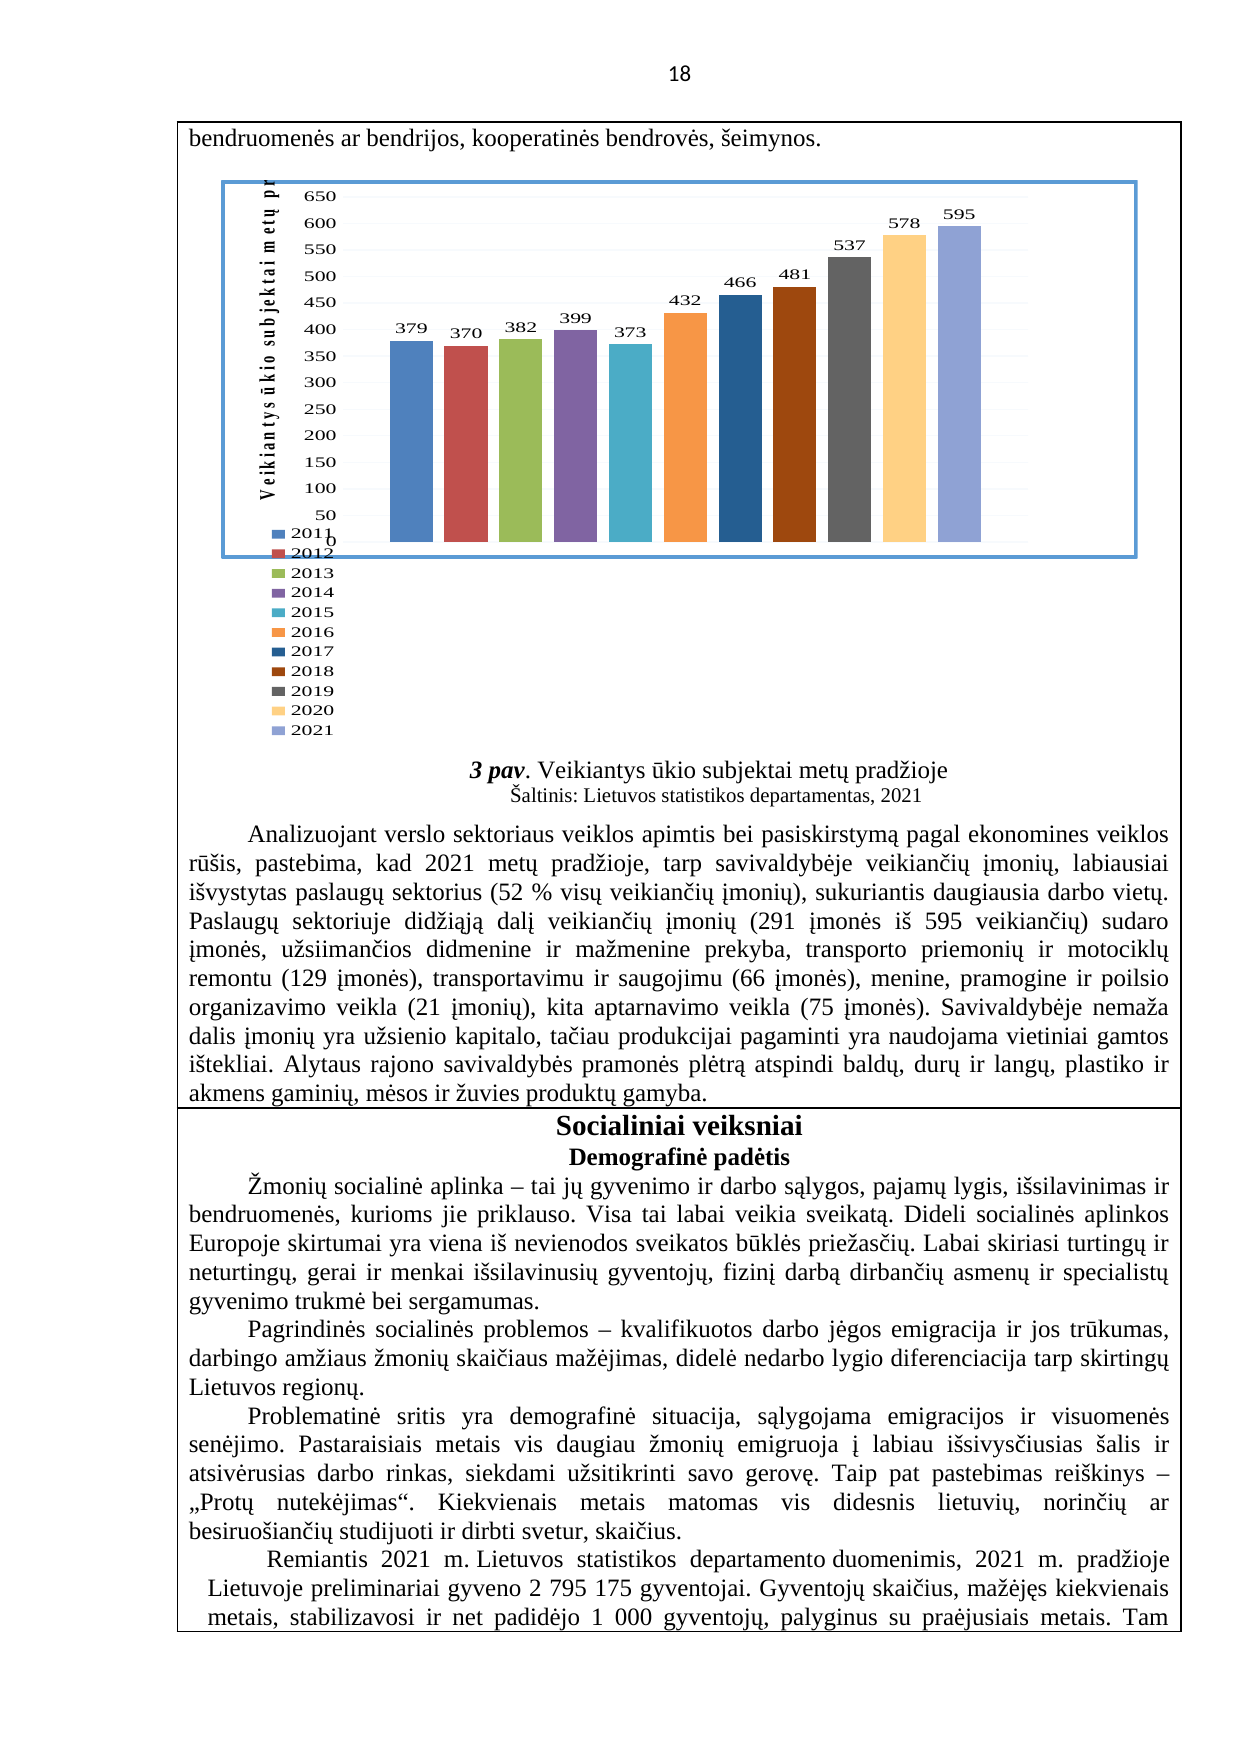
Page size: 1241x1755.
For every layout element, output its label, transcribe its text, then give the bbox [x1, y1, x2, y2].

table_header Ekonominiai veiksniai. Lietuvos ekonomikos raida ir perspektyvos Įsibėgėjant vakcinacijai pasaulio ekonomika atsigauna. Prognozuojama, kad ji šiais metais turėtų augti 6, o kitais metais – 4,9 proc. Tačiau šalių ekonomikų atsigavimas nėra tolygus – dėl skirtingų vakcinacijos tempų ir teikiamos fiskalinės paramos apimties atsigavimo raida valstybėse skiriasi. Išsivysčiusioms valstybėms, paskiepijusioms beveik pusę savo populiacijos, numatomas grįžimas į prieš pandemiją prognozuotą augimo lygį 2022 m., o besivystančioms valstybėms, paskiepijusioms tik apie dešimtadalį savo populiacijos ir turinčioms ribotas fiskalinio skatinimo galimybes, dėl atsinaujinančių COVID-19 protrūkių jis užtruks gerokai ilgiau. Kadangi pasaulio ekonomika visiškai galės atsigauti tik tada, kai pandemijos plitimas bus sustabdytas visame pasaulyje, COVID-19 ir toliau yra pagrindinė grėsmė pasaulio ekonomikos atsigavimui. Tad lėtesnis, nei tikimasi, vakcinacijos tempas ir galimos naujos vakcinoms atsparios COVID-19 atmainos bei jų protrūkiai tebėra įvardijami kaip pagrindinės rizikos dabar numatomam pasaulio ekonomikos atsigavimui. Besitęsianti COVID-19 pandemija taip pat apsunkina ir kitų pasaulio ekonomikoje susidariusių disbalansų normalizavimąsi. Pavyzdžiui, per pandemiją susidarę tiekimo grandinių trikdžiai neleidžia išspręsti žaliavų trūkumo problemos, kuri buvo įvardijama tarp svarbiausių veiksnių, nulėmusių lėtesnį, nei tikėtasi, didžiausių pasaulio ekonomikų – JAV ir Kinijos – augimą šių metų antrąjį ketvirtį. Pažymėtini ir valstybių skolos tvarumo iššūkiai: viena vertus, norint išvengti įmonių bankrotų bangos besitęsiant pandemijai, valstybėms svarbu per anksti nenutraukti fiskalinės paramos, kita vertus, gali apsunkinti didelį įsiskolinimą turinčių vyriausybių ir įmonių galimybes suvaldyti savo skolas ir su jomis susijusias sąnaudas ateityje, pagrindinėms pasaulio ekonomikoms perėjus į ciklinio pakilimo etapą ir palūkanų normoms ėmus normalizuotis. Visa tai per tarptautinės prekybos ir finansinius ryšius veikia ekonominį aktyvumą ir Lietuvoje. Antrasis karantinas nesustabdė Lietuvos ekonomikos plėtros. Tiek pirmąjį, tiek antrąjį ketvirčiais fiksuotas ekonomikos augimas rodo, kad Lietuvos įmonės sugebėjo tinkamai pasirengti naujai pandemijos bangai. Pasinaudodami atveriamose pagrindinių prekybos partnerių ekonomikose atsigaunančia paklausa, Lietuvos eksportuotojai toliau didino pardavimų apimtį užsienio rinkose. Nors prie eksporto augimo daugiausia prisidėjo chemijos ir baldų pramonėje gaminama produkcija, eksporto apimtį didino ir daugelis kitų apdirbamosios gamybos šakų. Šių metų antrąjį ketvirtį daugelio jų gamybos apimtis buvo didžiausia nuo duomenų skelbimo pradžios. Sėkminga plėtra užsienio rinkose, gera įmonių finansinė padėtis ir iki aukštumų pakilęs gamybos pajėgumų panaudojimo lygis teigiamai veikė įmonių lūkesčius, o tai paskatino privačiojo sektoriaus investicijų atsigavimą. Prasidėjus pandemijai sumenkusi užsienio paklausa ir neapibrėžtumas dėl pasaulio ekonomikos raidos lėmė nemenką investicijų krytį. Nors 2020 m. antrąjį pusmetį investicijos pradėjo atsigauti, jas daugiausia skatino valstybinis sektorius ir tik nuo šių metų pradžios daugiau investuoti pradėjo ir privatusis sektorius. Palanki eksportuojančiojo sektoriaus raida sudarė sąlygas išlikti darbuotojams palankiai darbo rinkos raidai. Tai kartu su kitų veiklų atsivėrimu bei valdžios sektoriaus sprendimais didino namų ūkių disponuojamąsias pajamas ir gerino namų ūkių lūkesčius. Visi šie veiksniai prisidėjo prie didesnio namų ūkių vartojimo, augusio tiek šių metų pirmąjį, tiek antrąjį ketvirčiais. Tiesa, net ir stipriai sumažėjus karantino suvaržymams, o namų ūkių disponuojamosioms pajamoms reikšmingai tebeviršijant išlaidas, namų ūkiai šių metų antrąjį ketvirtį tik gana nuosaikiai padidino vartojimo išlaidas, kartu, Lietuvos banko vertinimu, istorinėse aukštumose palaikydami taupymo normą. Augant ekonomikai gerėja padėtis ir darbo rinkoje. Po kryčio 2020 m. nuo šių metų pradžios dirbančiųjų skaičius šalyje auga, o metų viduryje jis pasiekė ir prieš pandemiją stebėtą lygį. Tiesa, darbo vietų kūrimas įvairiose ekonominėse veiklose skiriasi. Mažiau pandemijos paveiktose veiklose, pavyzdžiui, informacijos ir ryšių, transporto ir saugojimo, apdirbamosios gamybos veiklose, darbuotojų skaičius didėjo jau šių metų pradžioje, o labiau paveiktose veiklose, pavyzdžiui, apgyvendinimo ir maitinimo paslaugų veikloje, jis pradėjo atsigauti tik šių metų antrąjį ketvirtį, t. y. po to, kai buvo pradėti mažinti šioms veikloms taikomi karantino ribojimai. Vėl pradėjusi didėti darbuotojų samda vis labiau ryškina dar prieš pandemiją iškilusią darbuotojų stygiaus problemą. O tai yra viena svarbiausių priežasčių, lėmusių ir itin spartų darbo užmokesčio kilimą. Nors vidutinis darbo užmokestis šalyje gana sparčiai didėjo ir prieš pandemiją, po pirmojo karantino jis dar sparčiau kilo – nuo 2020 m. trečiojo ketvirčio tiek privačiajame, tiek valdžios sektoriuje darbo užmokestis vidutiniškai kilo dviženkliu tempu. Prie tokios vidutinio darbo užmokesčio raidos šalyje pastebimai prisidėjo valstybės priimami sprendimai, kuriais buvo keliamas viešojo sektoriaus darbuotojų darbo atlygis, didinamas mažiausias pajamas gaunančių asmenų darbo užmokestis. Tikėtina, kad darbo atlygio raidai poveikį turėjo ir gyventojams mokėtos darbo paieškos išmokos, kurios galimai ribojo gyventojų paskatas siekti užimtumo. Galimybes taip sparčiai kilti darbo užmokesčiui sudarė ir per pandemiją priimti veiklos efektyvinimo ir prisitaikymo prie pandemijos sąlygų sprendimai, leidę Lietuvos įmonėms reikšmingai pakelti darbo našumą. 2020 m. jo augimas Lietuvoje buvo vienas didžiausių tarp ES šalių. Tolesnę Lietuvos ekonomikos plėtrą ir toliau lems pasaulinis pandeminės padėties valdymas, vis labiau atsigausianti vidaus paklausa ir į eksportą orientuotų veiklų raida. Lemiamą poveikį ekonomikos aktyvumui tebedarys pandemijos mastas ir prisitaikymas prie jos tiek Lietuvoje, tiek užsienio šalyse. Šiose prognozėse yra daroma prielaida, kad artimiausiais mėnesiais Lietuvoje ir toliau bus sėkmingai įgyvendinama gyventojų vakcinacija, kuri kartu su kitomis priemonėmis ribos naujų susirgimų COVID-19 skaičių, o tai leis išvengti gyventojų ir įmonių veiklos apribojimų, kurie reikšmingai paveiktų ekonominį aktyvumą. Tai sudarys didesnių galimybių namų ūkiams įsigyti norimas prekes ir paslaugas. Jų nusiteikimą daugiau vartoti rodo iki aukščiausio lygio nuo pasaulinės krizės pradžios padidėjusi namų ūkių, planuojančių įsigyti didesnius pirkinius, dalis. Būtent grįžimas prie įprastesnių vartojimo įpročių ir perteklinio taupymo mažėjimas turėtų būti vieni pagrindinių veiksnių, lemsiančių spartų namų ūkių vartojimo augimą, kuris artimiausiais metais turėtų viršyti net ir padidėjusį disponuojamųjų pajamų augimą. Prognozuojamas išsivysčiusių valstybių, sudarančių reikšmingą dalį svarbiausių Lietuvos prekybos partnerių, ekonomikos atsigavimas didins lietuviškų prekių paklausą, o tai palankiai veiks eksportuotojus. Šiuo metu tikimasi, kad užsienio paklausa lietuviškoms prekėms šiais metais bus daugiau nei 8 proc. didesnė nei prieš metus, o vėlesniais metais kils perpus lėčiau. Numatoma, kad paklausa augs tiek vidaus, tiek išorės rinkoje, o tai teigiamai veikia įmonių lūkesčius. Tai ir toliau skatins privačiojo sektoriaus investicijas, prie kurių didėjimo prisidės ir suintensyvėję ES paramos lėšų srautai. Prognozuojama, kad visi šie veiksniai lems gana reikšmingą ekonomikos plėtrą artimiausiais metais – Lietuvos realusis BVP 2021 m. augs 4,9, o 2022 m. – 3,5 proc. Sparčiai atsigaunant Lietuvos ir pasaulio ekonomikai, auga infliacija. Infliacijos padidėjimui didžiausią įtaką turi atsigavusios naftos kainos, žema palyginamoji jų bazė ir pakilusios įvairių kitų žaliavų, pavyzdžiui, metalų, kainos. Ilgiau, nei tikėtasi, užsitęsę tiekimo trikdžiai ir įtampa pasaulinėje žaliavų rinkoje turėjo įtakos spartesniam pramonės prekių kainų augimui. Didinant žaliavų pasiūlą, pusiausvyra tarp daugelio žaliavų paklausos ir pasiūlos ateityje turėtų būti panaši į buvusią iki pandemijos, o sumažėjęs atsargų lygis – atkurtas, tad tikėtina, kad daugelio žaliavų kainos ateityje turėtų mažėti. Vis dėlto prognozuojama, kad tiek dar šių metų paskutiniais mėnesiais, tiek kitų metų pradžioje pramonės prekių kainos tebekils sparčiai. Pakilusios pasaulinės maisto žaliavų kainos, prastas daržovių derlius ir aukštesnės kitos sąnaudos, įskaitant didesnį darbo užmokestį, paspartins ir maisto kainų kilimą. Vis dėlto maisto kainos tiek 2021 m., tiek 2022 m. vidutiniškai kils mažiau nei iki pandemijos. Numatomas spartus darbo užmokesčio augimas, kurį daugiausia lemia darbuotojų trūkumas, konvergencija bei sukauptos santaupos, kurių vis daugiau bus nukreipiama į paslaugų sektorių, turės įtakos ir paslaugų kainoms – jos kils sparčiau. Numatoma, kad infliacija Lietuvoje šiemet sieks 3,3 proc. –1,1 proc. punkto daugiau, nei prognozuota anksčiau. Palyginti su praėjusiais metais, infliacija bus 2,2 proc. punkto didesnė – daugiausia dėl kylančių energijos produktų ir pramonės prekių kainų. Kitąmet infliacija šiek tiek sumažės ir sudarys 2,6 proc. Infliacijos tiek daug nebedidins energijos produktų kainos, bet ją stipriau veiks su vidaus ekonomine raida labiau susijusios paslaugų kainos. Infliaciją kitais metais gali labiau didinti ir sparčiau kilsiančios maisto produktų kainos. Alytaus rajono savivaldybės ekonominiai rodikliai Statistikos departamentas prie Lietuvos Respublikos Vyriausybės neteikia duomenų apie savivaldybėse sukuriamą bendrąjį vidaus produktą (BVP). Šis rodiklis skaičiuojamas apskričių mastu. 1 pav. pateiktas palyginimas, kaip 2012-2020 metais kito BVP vienam gyventojui, to meto kainomis, šalies mastu ir Alytaus apskrityje. Analizuojant 2020 m. galima teigti, kad rodiklis labiau išaugo šalies mastu (0,2 proc.), o Alytaus apskrityje pastebimas taip pat nedidelis padidėjimas, t. y. 0,2 proc. 1 pav. Bendrasis vidaus produktas vienam gyventojui, tūkst. Eur Šaltinis: Lietuvos statistikos departamentas, 2021 Tiesioginės užsienio investicijos apskrityse ir savivaldybėse 2021 m. Formuojant ir įgyvendinant savivaldybės investicijų politiką, pagrindinis tikslas yra gerinti regiono investicinę aplinką ir kurti efektyvią tiesioginių vidaus ir užsienio investicijų skatinimo sistemą.Visų pirma orientuotą į ilgalaikę šalies ūkio plėtrą, ekonomikos augimą ir visuomenės gerovės didinimą. Tiesioginės užsienio investicijos (toliau - TUI) pagal savo pobūdį iš esmės skiriasi nuo finansinių investicijų. TUI yra laikoma tokia investicija, kurios pagrindu susiformuoja ilgalaikiai ekonominiai finansiniai santykiai ir interesai tarp tiesioginio užsienio investuotojo ir tiesioginio – investavimo įmonės. Prie šių investicijų priskiriamas ne tik pirminis kapitalo investavimas, bet ir visos vėlesnės ekonominės operacijos tarp investuotojo ir įmonės (reinvesticijos, paskolos, prekybinės skolos, dividendai ir t.t.). 2020 metų pabaigos duomenimis, TUI Lietuvos Respublikoje sudarė 23938,13 mln. Eur, kuomet 2019 m. pabaigoje – 20691,38 mln. Eur. Alytaus apskrityje atitinkamai 2020 m. pab. – TUI siekė 201,85 mln. Eur, o 2019 m. pab. – 178,59 mln. Eur. Remiantis Lietuvos statistikos departamento duomenimis galima teigti, kad TUI išsaugo 11,5 proc. (žr. 2 pav.). 2 pav. Tiesioginių užsienio investicijų Lietuvos Respublikoje ir Alytaus apskrityje palyginimas Šaltinis: Lietuvos statistikos departamentas, 2021 Lyginant TUI, tenkančias vienam gyventojui, galima teigti, kad TUI Alytaus apskrityje 2019 m. pabaigoje buvo 1332 Eur, o 2020 m. pabaigoje - 1524 Eur. Lietuvos Respublikoje atitinkamai šie skaičiai buvo 7405 Eur ir 8563 Eur. Galima teigti, kad TUI vienam gyventojui per 2019-2020 m. laikotarpį sparčiau didėjo Alytaus apskrityje. Tiesioginių užsienio investicijų kategorijai priskiriamos tokios tarptautinės investicijos, kurios vienam investuotojui nerezidentui (fiziniam ar juridiniam asmeniui) arba investuotojų nerezidentų grupei suteikia 10 ir daugiau procentų balso teisių. Mažesnė nei 10 procentų balso teisių užsienio investicija yra laikoma ne tiesiogine, o portfeline investicija. Veikiančių ūkio subjektų analizė. Alytaus rajone veiklą vykdo 595 ūkio subjektai, jų skaičius, palyginti su 2020 metais, padidėjo 17 ūkio subjektu. Didžiausią dalį veikiančių ūkio subjektų, pagal skirtingas teisines formas, sudaro uždarosios akcinės bendrovės, individualios įmonės, asociacijos. Mažiausiai pagal teisinę formą – bendrijos, tradicinės religinės bendruomenės ar bendrijos, kooperatinės bendrovės, šeimynos. 3 pav. Veikiantys ūkio subjektai metų pradžioje Šaltinis: Lietuvos statistikos departamentas, 2021 Analizuojant verslo sektoriaus veiklos apimtis bei pasiskirstymą pagal ekonomines veiklos rūšis, pastebima, kad 2021 metų pradžioje, tarp savivaldybėje veikiančių įmonių, labiausiai išvystytas paslaugų sektorius (52 % visų veikiančių įmonių), sukuriantis daugiausia darbo vietų. Paslaugų sektoriuje didžiąją dalį veikiančių įmonių (291 įmonės iš 595 veikiančių) sudaro įmonės, užsiimančios didmenine ir mažmenine prekyba, transporto priemonių ir motociklų remontu (129 įmonės), transportavimu ir saugojimu (66 įmonės), menine, pramogine ir poilsio organizavimo veikla (21 įmonių), kita aptarnavimo veikla (75 įmonės). Savivaldybėje nemaža dalis įmonių yra užsienio kapitalo, tačiau produkcijai pagaminti yra naudojama vietiniai gamtos ištekliai. Alytaus rajono savivaldybės pramonės plėtrą atspindi baldų, durų ir langų, plastiko ir akmens gaminių, mėsos ir žuvies produktų gamyba. [178, 123, 1180, 1107]
table_cell Socialiniai veiksniai Demografinė padėtis Žmonių socialinė aplinka – tai jų gyvenimo ir darbo sąlygos, pajamų lygis, išsilavinimas ir bendruomenės, kurioms jie priklauso. Visa tai labai veikia sveikatą. Dideli socialinės aplinkos Europoje skirtumai yra viena iš nevienodos sveikatos būklės priežasčių. Labai skiriasi turtingų ir neturtingų, gerai ir menkai išsilavinusių gyventojų, fizinį darbą dirbančių asmenų ir specialistų gyvenimo trukmė bei sergamumas. Pagrindinės socialinės problemos – kvalifikuotos darbo jėgos emigracija ir jos trūkumas, darbingo amžiaus žmonių skaičiaus mažėjimas, didelė nedarbo lygio diferenciacija tarp skirtingų Lietuvos regionų. Problematinė sritis yra demografinė situacija, sąlygojama emigracijos ir visuomenės senėjimo. Pastaraisiais metais vis daugiau žmonių emigruoja į labiau išsivysčiusias šalis ir atsivėrusias darbo rinkas, siekdami užsitikrinti savo gerovę. Taip pat pastebimas reiškinys – „Protų nutekėjimas“. Kiekvienais metais matomas vis didesnis lietuvių, norinčių ar besiruošiančių studijuoti ir dirbti svetur, skaičius. Remiantis 2021 m. Lietuvos statistikos departamento duomenimis, 2021 m. pradžioje Lietuvoje preliminariai gyveno 2 795 175 gyventojai. Gyventojų skaičius, mažėjęs kiekvienais metais, stabilizavosi ir net padidėjo 1 000 gyventojų, palyginus su praėjusiais metais. Tam įtakos turėjo Jungtinės Karalystės išstojimas iš Europos Sąjungojos ir COVID-19 pandemija. Iki šių metų gyventojų mažėdavo dėl įvairių veiksnių: neigiamo gyventojų gimstamumo, mirtingumo, emigracijos. 4 pav. Alytaus rajono gyventojų kaita 2011–2021 metais, metų pradžioje Šaltinis: Lietuvos statistikos departamentas, 2021 Remiantis 4 pav., galima teigti, kad 2011-2021 metų laikotarpiu gyventojų skaičius mažėjo, tik 2019 m. buvo šiek tiek padidėjęs. 2021 m. pradžioje Alytaus rajone pagal Lietuvos statistikos departamento duomenis buvo 25837 gyventojai, o 2021 m. liepos 1 d. duomenimis buvo 25657. 5 pav. Gimusiųjų ir mirusiųjų kaita 2012–2020 metais Šaltinis: Lietuvos statistikos departamentas, 2021 Gyventojų gimstamumas Lietuvoje, po truputį didėjęs 2005–2009 m., pastaraisiais metais stabilizavosi, o 2020 m. vėl sumažėjo. Natūrali gyventojų kaita Lietuvoje yra neigiama. 2020 m. suminis gimstamumo indeksas buvo 1,60 (2000 m. – 1,39, 2005 m. – 1,29, 2010 m. – 1,5, 2015 m. – 1,70). Per visą analizuojamą laikotarpį išliko neigiama natūrali gyventojų kaita, kadangi mirusiųjų gyventojų skaičius viršijo gimusiųjų skaičių. Mirusiųjų skaičius 2020 m. lyginant su 2012 metais sumažėjo 28 asmenimis (žr. 5 pav.). Lyginant su praėjusiais metais mirusiųjų skaičius sumažėjo 20 asmenimis. Gimusių vaikų skaičius, lyginant 2019 m. ir 2020 m. sumažėjo 9 vaikais. Švietimas Švietimas – prioritetinė valstybės remiama sritis. Švietimo sistemos paslaugų apimtį ir įvairumą lemia ekonominių ir demografinių procesų kaita. Alytaus rajono savivaldybėje pastebimas vaikų mažėjimas, dėl šios priežasties mažėja ir švietimo įstaigų apkrovimas bei daugelis mokyklų dėl vaikų trūkumo, neišnaudoja savo potencialo ir tampa nuostolingos. Alytaus rajone veikia 6 gimnazijos (Krokialaukio Tomo Noraus-Naruševičiaus, Simno, Butrimonių, Daugų Vlado Mirono, Miroslavo, Pivašiūnų), 2 pagrindinio ugdymo ir daugiafunkciai skyriai (Punios, Alovės), 1 specialioji mokykla (Simno specialioji mokykla), 1 neformaliojo ugdymo įstaiga (Meno ir sporto mokykla), 6 ikimokyklinio ugdymo skyriai (Venciūnų, Miroslavo, Butrimonių, Daugų, Simno, Makniūnų). 6 pav. Mokinių skaičiaus kaita 2012–2020 metais, rugsėjo 1 d. Šaltinis: Alytaus rajono savivaldybės administracija, 2022 Kiekvienais metais iki 2020 m. rugsėjo mėn. rajono mokyklose mažėjo mokinių. Tačiau tikimasi, kad stabilizuojasi ir 2021 m. rugsėjo 1 d. bendrojo ugdymo mokyklose buvo 1373 mokiniai, 86 priešmokyklinio ugdymo ir 276 ikimokyklinio ugdymo vaikai (žr. 6 pav.). Įsteigus papildomas ikimokyklinio ugdymo grupes pagal ikimokyklinio ugdymo programą ugdomų vaikų skaičius nuo 2012 m. ugdomų 140 vaikų padidėjo iki 276 vaikų 2021 metais. 2021 m. Valstybinį lietuvių kalbos ir literatūros egzaminą laikiusių Alytaus rajono gimnazijų abiturientų rezultatai geresni nei pernai ir yra arti šalies vidurkio. Aukščiausiu 100 balų įvertintų abiturientų – yra ir Alytaus rajono abiturientų. Valstybinį lietuvių kalbos ir literatūros egzaminą laikė 44 rajono gimnazijų abiturientai. Aukščiausią 100 balų įvertinimą gavo trys Daugų Valdo Mirono gimnazijos abiturientai, keturi įvertinti nuo 86 iki 99 balų. Nuo 36 iki 85 balų gavo 38,64 proc. abiturientų, o nuo 16 iki 35 – 36,36 proc. Šiais metais valstybinio lietuvių kalbos ir literatūros egzamino bendras rezultatas geresnis nei pernai, neišlaikiusių procentas tik 0,45 didesnis už šalies vidurkį. Egzamino neišlaikė 4 rajono abiturientai, tai yra 9,09 proc., šalyje neišlaikė 1440 arba 8,64 proc. Daugiausiai egzaminą laikė ir geriausiai išlaikė Daugų gimnazijos abiturientai. Laikė 12, rezultato vidurkis 63,67 proc. Deja, šiais metais prasčiau sekėsi Simno gimnazijai – joje egzamino įvertinimo vidurkis 27,63 proc., 2 iš 4 rajone jo neišlaikiusių yra šios gimnazijos mokiniai. Valstybinius egzaminus laikė 130 abiturientų (skaičiuojant su besimokančiais Daugų technologijų ir verslo mokykloje). Matematikos valstybinį brandos egzaminą rajone pasirinko laikyti 42 mokiniai, lietuvių kalbos ir literatūros – 44, anglų kalbos – 42, istorijos – 22, biologijos – 10, geografijos – 14, informacinių technologijų – 6, fizikos – 6, chemijos 2 abiturientai. Mokyklinius lietuvių kalbos ir literatūros egzaminus Alytaus rajone laikė 86 abiturientai, menų – 7, technologijų – 83. Aukščiausiais įvertinimais atskirus egzaminus išlaikė keturi rajono moksleiviai. Jiems ir dar vienam moksleiviui, pasiekusiam itin aukštus pasiekimus moksle, Daugų Vlado Mirono gimnazijos abiturientams Miglei Venckutei, Viktorijai Kilmanaitei, Karoliui Kilmoniui, Evelinai Baležentytei bei Simno gimnazijos abiturientui Mantui Vansauskui, skirtos savivaldybės premijos - po 290 eurų. Paskelbus brandos egzaminų rezultatus paaiškėjo, kad Alytaus rajono abiturientai valstybinius brandos egzaminus išlaikė gerai, Alytaus rajono savivaldybės mokinių laikytų egzaminų rezultatų vidurkis daugelyje dalykų panašus į šalies vidurkį. Alytaus rajono abiturientai geriausiai laikė lietuvių kalbos valstybinį egzaminą. Trijų abiturientų iš Daugų Vlado Mirono gimnazijos lietuvių kalbos žinios įvertintos 100 balų. 100 balų įvertinimą gavo ir viena šios gimnazijos abiturientė, laikydama anglų kalbos valstybinį egzaminą. Šį valstybinį brandos egzaminą išlaikė visi 42 jį pasirinkę mūsų rajono abiturientai. 80,95 proc. moksleivių už anglų kalbos egzaminą gavo įvertinimą gerai ir labai gerai. Geri ir istorijos egzamino rezultatai. Visi pasirinkusieji istorijos egzaminą jį išlaikė. Įvertinimų vidurkis – 47,09 balo, bendras šalies vidurkis – 48,83 balo. Gerai ir labai gerai istorijos egzaminą išlaikė 63,64 proc. rajono abiturientų. Taip pat visi Alytaus rajono abiturientai išlaikė valstybinius biologijos, chemijos, geografijos, fizikos egzaminus. Sunkiausia, kaip ir visoje Lietuvoje, įveikiamas buvo matematikos egzaminas. Alytaus rajone jo neišlaikė 19,05 proc. pasirinkusiųjų, Lietuvoje – 15,22 proc. Ne visiems sėkmingas buvo informacinių technologijų valstybinis egzaminas. Jo neišlaikė 1 iš 6 laikiusiųjų. Visgi, vienas Simno gimnazijos abiturientas buvo įvertintas 100 balų. 2021 m. rajone vidurinį išsilavinimą įgijo 83 abiturientai, besimokantys Alytaus rajono gimnazijose. Iš jų 25 įstojo į universitetus ir 9 į kolegijas. Iš viso į aukštąsias mokyklas įstojo 41% abiturientų, 21 abiturientas arba 25% įstojo į profesines mokyklas. 2021 m. likę abiturientai arba 34% pasirinko tarnybą kariuomenėje arba pradėjo dirbti. 2021 m. rajone pagrindinį išsilavinimą įgijo 121 dešimtokas. Užimtumas Darbo biržos nuo 2018 m. spalio 1 d. tapo viena įstaiga – Užimtumo tarnyba prie Lietuvos Respublikos socialinės apsaugos ir darbo ministerijos. Gruodžio 1 d. šalyje buvo registruota 175,9 tūkst. darbo neturinčių asmenų – 7,3 proc. arba 13,8 tūkst. mažiau negu prieš mėnesį. Palyginti su 2020 m. gruodžio 1 d. bedarbių skaičius mažėjo 34 proc. arba 90,7 tūkst. Registruotas nedarbas šalyje lapkritį mažėjo 0,8 proc. punkto ir gruodžio 1 d. buvo 10,1 proc. Palyginti su praėjusių metų gruodžio 1 d. registruotas nedarbas sumažėjo 5,4 proc. punkto. Lapkričio mėnesį registruoto nedarbo rodikliai mažėjo beveik visose šalies savivaldybėse, išskyrus Neringą, kur augo 0,3 proc. punkto, Pakruojį (+0,2 proc. punkto) ir Raseinius (nepakito). Didžiausias mažėjimas fiksuotas Biržų (1,5 proc. punkto) ir Panevėžio miesto bei rajono (po 1,2 proc. punkto) savivaldybėse. Lapkričio mėnesį darbo ieškantys asmenys galėjo rinktis iš 51,6 tūkst. laisvų darbo vietų – 8,1 proc. mažiau nei spalį. Lapkričio pabaigoje registruotų laisvų darbo vietų buvo 17,1 tūkst. Daugiausia darbo pasiūlymų per lapkritį buvo registruota sunkiasvorių sunkvežimių ir krovinių transporto priemonių vairuotojams, krovikams, biurų, viešbučių ir kitų įstaigų valytojams, kambarinėms ir pagalbininkams, parduotuvių pardavėjams, nekvalifikuotiems apdirbimo pramonės darbininkams, virėjams, pakuotojams, lengvųjų automobilių, taksi ir furgonų vairuotojams, kepėjams ir konditeriams, statybininkams montuotojams. Užimtumas lapkritį suteiktas 30,6 tūkst. darbo ieškančių asmenų, tai yra 9,5 proc. mažiau nei spalį. 18,5 tūkst. suteiktos tarpininkavimo įdarbinant paslaugos – 9,1 proc. mažiau nei spalį. 2,6 tūkst. – pradėjo dalyvauti aktyvios darbo rinkos politikos priemonėse. Po 1,1 tūkst. darbo neturinčių asmenų suteikta pagalba per remiamojo įdarbinimo arba paramos mokymuisi priemones. 9,5 tūkst. – pradėjo savarankišką veiklą įsigiję verslo liudijimus, spalį savarankišką veiklą pagal verslo liudijimus pradėjo 10,5 tūkst. Lapkritį į Užimtumo tarnybos klientų aptarnavimo skyrius kreipėsi 21,6 tūkst. darbo neturinčių asmenų, tai yra 1,4 tūkst. arba 6,2 proc. mažiau nei spalį. Palyginti su 2020 m. lapkričiu darbo neturinčių asmenų registravosi 15,2 proc. mažiau. Statistikos departamento duomenimis nedarbo lygis šalyje, išaugęs per ekonominę krizę, kasmet mažėjo, tačiau pandemija COVID-19 lėmė nedarbo lygio pakilimą. 2020 metais jis buvo apie 8,5 proc. Atitinkamai kasmet didėja užimtumo lygis, paskutiniais metais nukritęs tik per 0,5 proc. [178, 1109, 1180, 1631]
